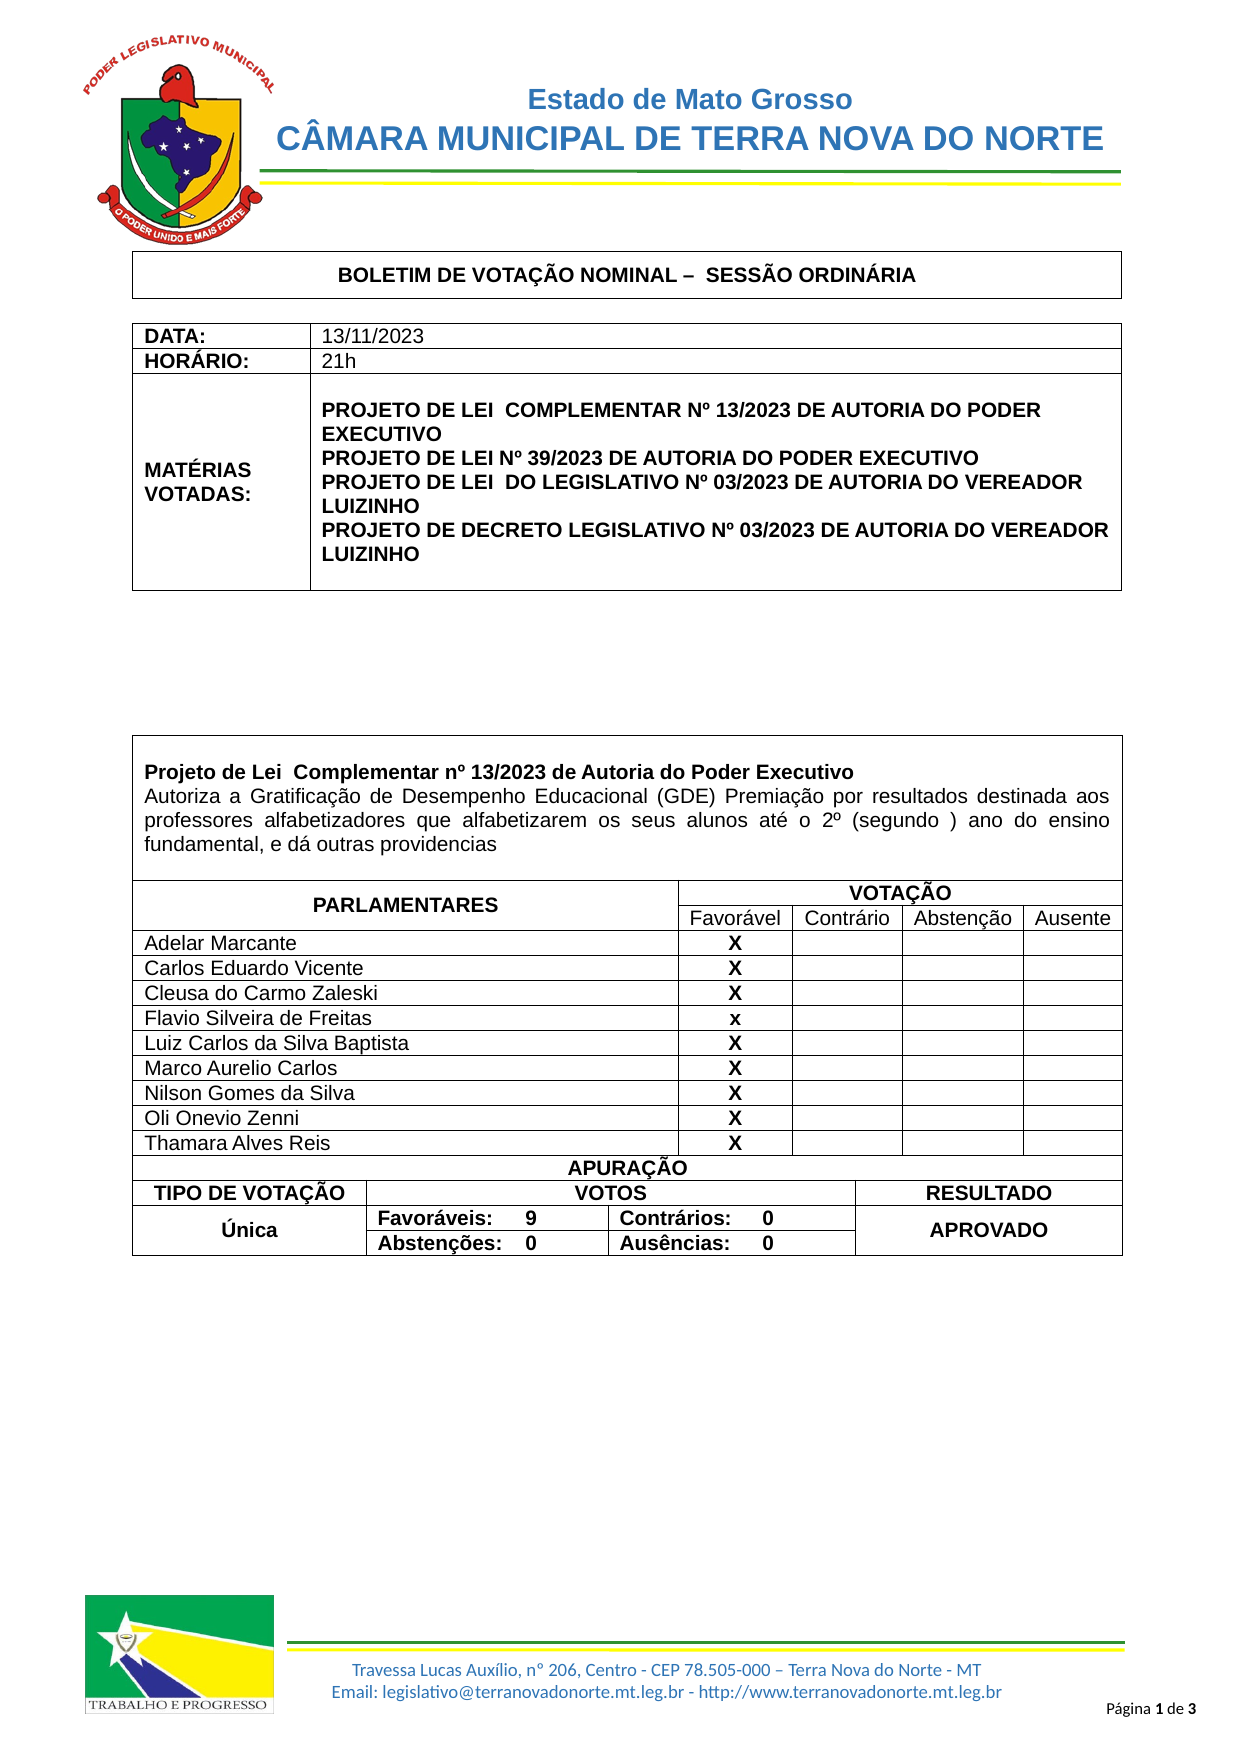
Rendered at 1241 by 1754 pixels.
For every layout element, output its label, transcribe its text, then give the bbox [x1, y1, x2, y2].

table_cell [1024, 981, 1122, 1004]
table_cell Nilson Gomes da Silva [133, 1081, 678, 1104]
table_cell [793, 931, 902, 954]
table_cell X [679, 981, 792, 1004]
table_cell [793, 1106, 902, 1129]
table_cell [903, 1131, 1023, 1154]
table_cell RESULTADO [856, 1181, 1122, 1204]
table_cell [903, 931, 1023, 954]
table_cell 21h [311, 349, 1121, 373]
table_cell APURAÇÃO [133, 1156, 1122, 1179]
table_cell x [679, 1006, 792, 1029]
table_cell 0 [751, 1231, 855, 1254]
table_cell [793, 956, 902, 979]
table_cell Marco Aurelio Carlos [133, 1056, 678, 1079]
table_cell Luiz Carlos da Silva Baptista [133, 1031, 678, 1054]
table_cell PARLAMENTARES [133, 881, 678, 929]
table_cell Thamara Alves Reis [133, 1131, 678, 1154]
table_header DATA: [133, 324, 310, 348]
table_cell [793, 981, 902, 1004]
table_cell [793, 1081, 902, 1104]
table_cell Flavio Silveira de Freitas [133, 1006, 678, 1029]
table_cell X [679, 931, 792, 954]
table_cell [793, 1056, 902, 1079]
table_cell [1024, 1106, 1122, 1129]
table_cell Única [133, 1206, 366, 1254]
table_cell Ausente [1024, 906, 1122, 929]
table_cell X [679, 1106, 792, 1129]
table_cell [1024, 1131, 1122, 1154]
table_cell Favorável [679, 906, 792, 929]
table_cell X [679, 1031, 792, 1054]
table_cell Favoráveis: [367, 1206, 514, 1229]
table_cell [1024, 956, 1122, 979]
table_cell Ausências: [609, 1231, 751, 1254]
table_cell [903, 1006, 1023, 1029]
table_cell Contrários: [609, 1206, 751, 1229]
table_cell [1024, 931, 1122, 954]
table_cell [1024, 1056, 1122, 1079]
table_cell 9 [514, 1206, 608, 1229]
table_cell TIPO DE VOTAÇÃO [133, 1181, 366, 1204]
table_cell Adelar Marcante [133, 931, 678, 954]
table_cell [903, 1081, 1023, 1104]
table_cell Carlos Eduardo Vicente [133, 956, 678, 979]
table_cell [903, 1031, 1023, 1054]
table_header 13/11/2023 [311, 324, 1121, 348]
table_cell [903, 1106, 1023, 1129]
table_cell [903, 981, 1023, 1004]
table_cell APROVADO [856, 1206, 1122, 1254]
table_cell X [679, 1056, 792, 1079]
table_cell [903, 1056, 1023, 1079]
table_header BOLETIM DE VOTAÇÃO NOMINAL – SESSÃO ORDINÁRIA [133, 252, 1121, 298]
table_cell X [679, 1081, 792, 1104]
table_cell X [679, 1131, 792, 1154]
table_cell Abstenções: [367, 1231, 514, 1254]
table_cell PROJETO DE LEI COMPLEMENTAR Nº 13/2023 DE AUTORIA DO PODER EXECUTIVO PROJETO DE LEI Nº 39/2023 DE AUTORIA DO PODER EXECUTIVO PROJETO DE LEI DO LEGISLATIVO Nº 03/2023 DE AUTORIA DO VEREADOR LUIZINHO PROJETO DE DECRETO LEGISLATIVO Nº 03/2023 DE AUTORIA DO VEREADOR LUIZINHO [311, 374, 1121, 590]
table_header Projeto de Lei Complementar nº 13/2023 de Autoria do Poder Executivo Autoriza a Gratificação de Desempenho Educacional (GDE) Premiação por resultados destinada aos professores alfabetizadores que alfabetizarem os seus alunos até o 2º (segundo ) ano do ensino fundamental, e dá outras providencias [133, 736, 1122, 879]
table_cell X [679, 956, 792, 979]
table_cell Cleusa do Carmo Zaleski [133, 981, 678, 1004]
table_cell [1024, 1081, 1122, 1104]
table_cell VOTOS [367, 1181, 855, 1204]
table_cell [1024, 1031, 1122, 1054]
table_cell [1024, 1006, 1122, 1029]
table_cell [793, 1031, 902, 1054]
table_cell [793, 1006, 902, 1029]
table_cell Abstenção [903, 906, 1023, 929]
table_cell MATÉRIAS VOTADAS: [133, 374, 310, 590]
table_cell HORÁRIO: [133, 349, 310, 373]
table_cell [903, 956, 1023, 979]
table_cell 0 [751, 1206, 855, 1229]
picture [85, 1595, 274, 1714]
table_cell Contrário [793, 906, 902, 929]
table_cell VOTAÇÃO [679, 881, 1122, 904]
table_cell 0 [514, 1231, 608, 1254]
table_cell Oli Onevio Zenni [133, 1106, 678, 1129]
table_cell [793, 1131, 902, 1154]
picture [80, 30, 278, 247]
